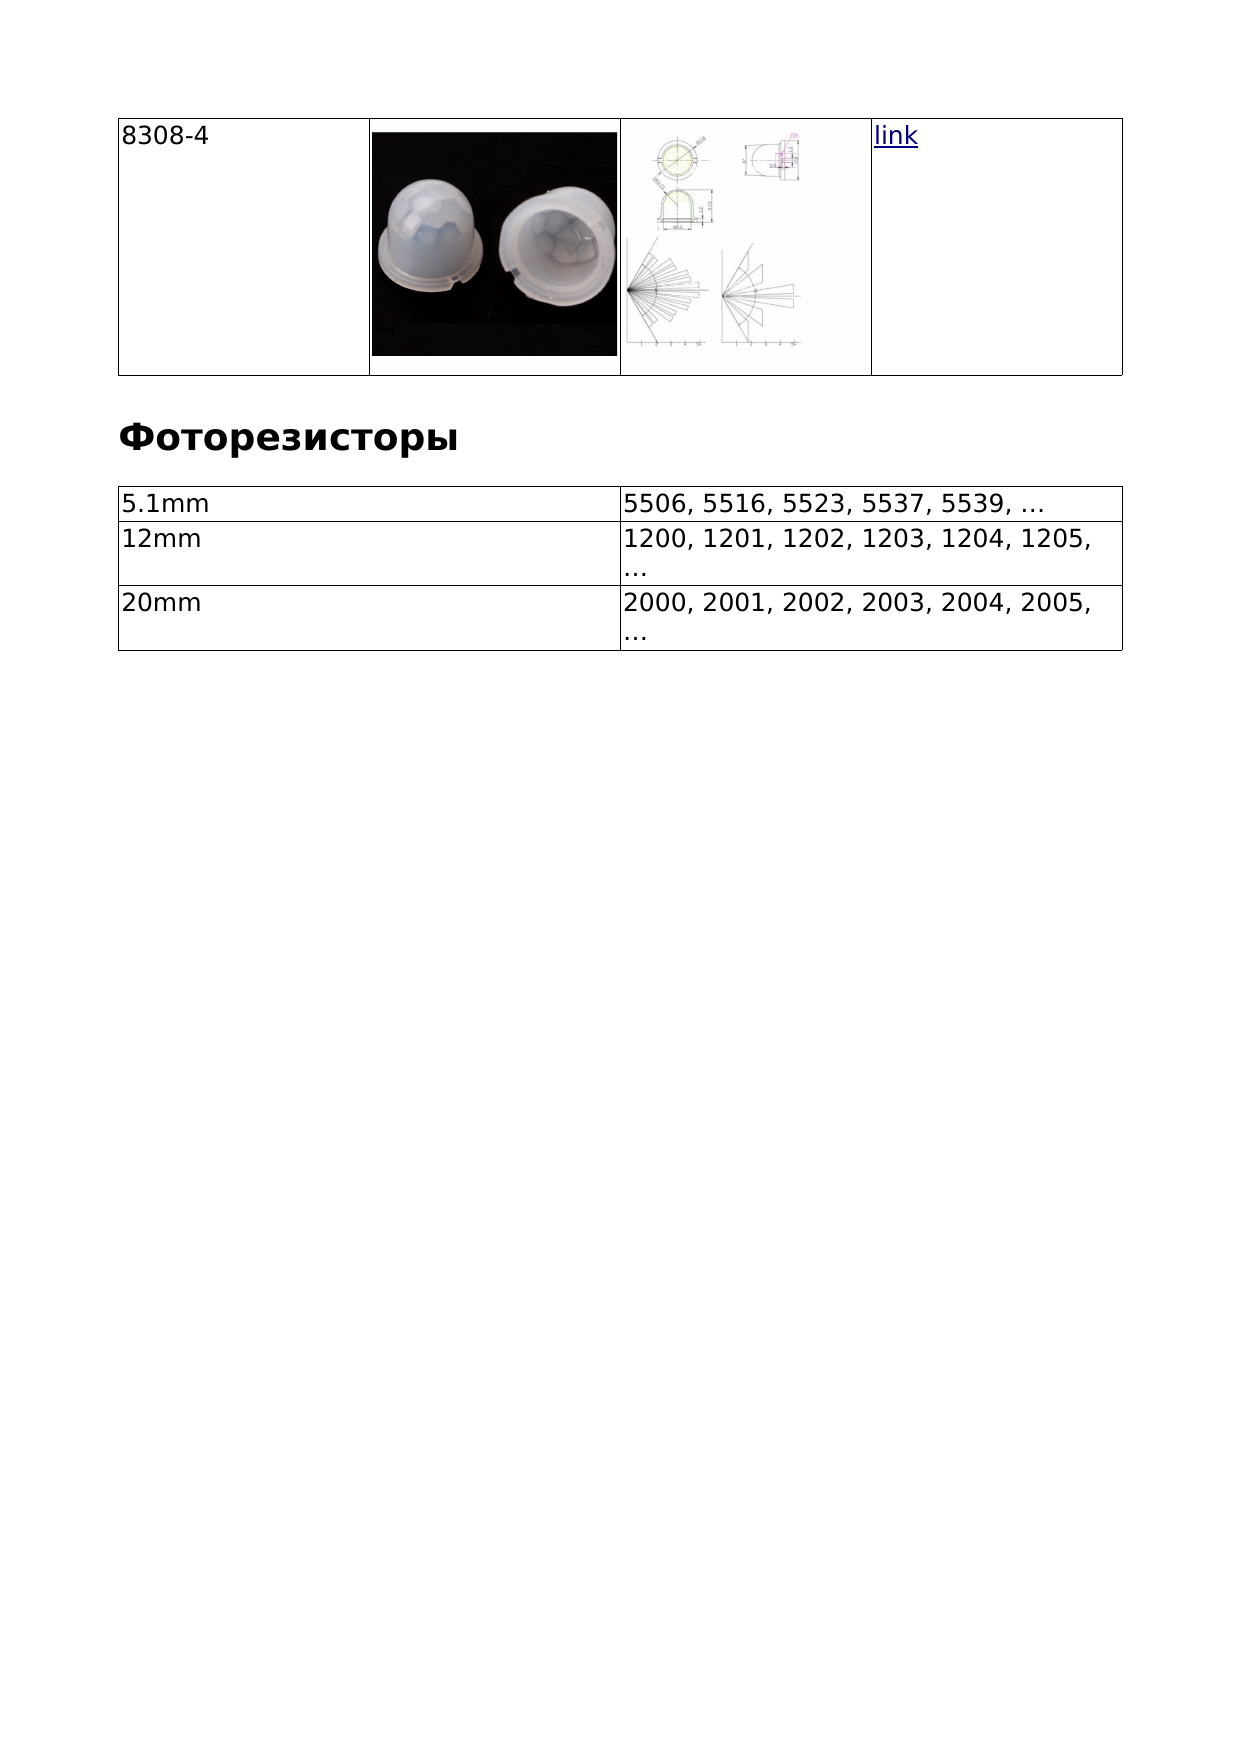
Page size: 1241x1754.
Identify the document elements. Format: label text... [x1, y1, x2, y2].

picture [622, 121, 869, 367]
table_cell 20mm [119, 586, 620, 650]
table_cell 1200, 1201, 1202, 1203, 1204, 1205, … [621, 522, 1122, 585]
table_cell 12mm [119, 522, 620, 585]
table_cell [370, 119, 620, 375]
subtitle Фоторезисторы [118, 415, 1122, 459]
table_header 5506, 5516, 5523, 5537, 5539, … [621, 487, 1122, 521]
table_cell 2000, 2001, 2002, 2003, 2004, 2005, … [621, 586, 1122, 650]
table_cell link [872, 119, 1122, 375]
table_cell 8308-4 [119, 119, 369, 375]
table_header 5.1mm [119, 487, 620, 521]
picture [372, 121, 618, 367]
table_cell [621, 119, 871, 375]
